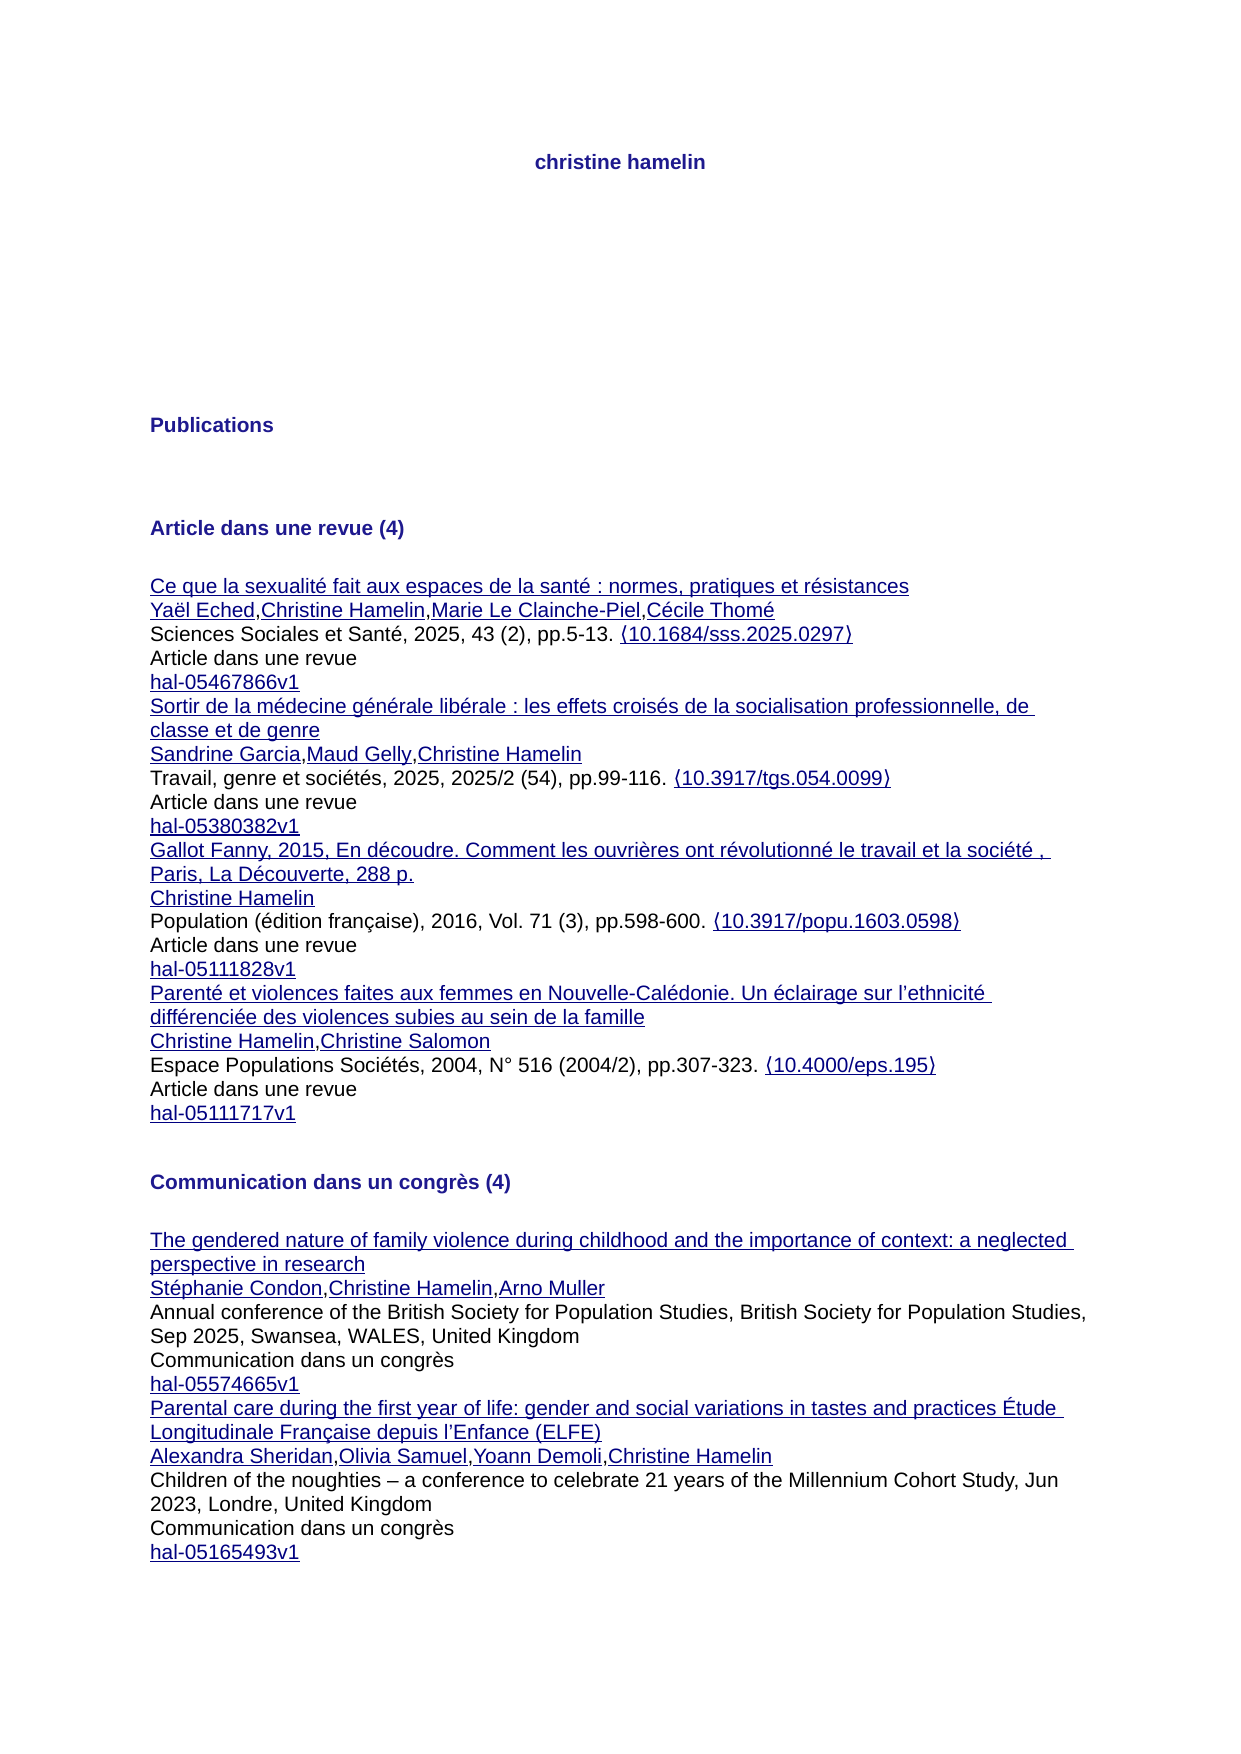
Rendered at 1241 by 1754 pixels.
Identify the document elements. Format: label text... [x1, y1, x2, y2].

table_cell Parenté et violences faites aux femmes en Nouvelle-Calédonie. Un éclairage sur l’ethnicité différenciée des violences subies au sein de la famille Christine Hamelin,Christine Salomon Espace Populations Sociétés, 2004, N° 516 (2004/2), pp.307-323. ⟨10.4000/eps.195⟩ Article dans une revue hal-05111717v1 [150, 981, 1090, 1125]
subtitle Publications [150, 412, 1090, 436]
subtitle Communication dans un congrès (4) [150, 1170, 1090, 1194]
subtitle Article dans une revue (4) [150, 516, 1090, 539]
table_header The gendered nature of family violence during childhood and the importance of context: a neglected perspective in research Stéphanie Condon,Christine Hamelin,Arno Muller Annual conference of the British Society for Population Studies, British Society for Population Studies, Sep 2025, Swansea, WALES, United Kingdom Communication dans un congrès hal-05574665v1 [150, 1228, 1090, 1396]
subtitle christine hamelin [150, 150, 1090, 174]
table_header Ce que la sexualité fait aux espaces de la santé : normes, pratiques et résistances Yaël Eched,Christine Hamelin,Marie Le Clainche-Piel,Cécile Thomé Sciences Sociales et Santé, 2025, 43 (2), pp.5-13. ⟨10.1684/sss.2025.0297⟩ Article dans une revue hal-05467866v1 [150, 574, 1090, 694]
table_cell Gallot Fanny, 2015, En découdre. Comment les ouvrières ont révolutionné le travail et la société , Paris, La Découverte, 288 p. Christine Hamelin Population (édition française), 2016, Vol. 71 (3), pp.598-600. ⟨10.3917/popu.1603.0598⟩ Article dans une revue hal-05111828v1 [150, 838, 1090, 981]
table_cell Parental care during the first year of life: gender and social variations in tastes and practices Étude Longitudinale Française depuis l’Enfance (ELFE) Alexandra Sheridan,Olivia Samuel,Yoann Demoli,Christine Hamelin Children of the noughties – a conference to celebrate 21 years of the Millennium Cohort Study, Jun 2023, Londre, United Kingdom Communication dans un congrès hal-05165493v1 [150, 1396, 1090, 1563]
table_cell Sortir de la médecine générale libérale : les effets croisés de la socialisation professionnelle, de classe et de genre Sandrine Garcia,Maud Gelly,Christine Hamelin Travail, genre et sociétés, 2025, 2025/2 (54), pp.99-116. ⟨10.3917/tgs.054.0099⟩ Article dans une revue hal-05380382v1 [150, 694, 1090, 837]
